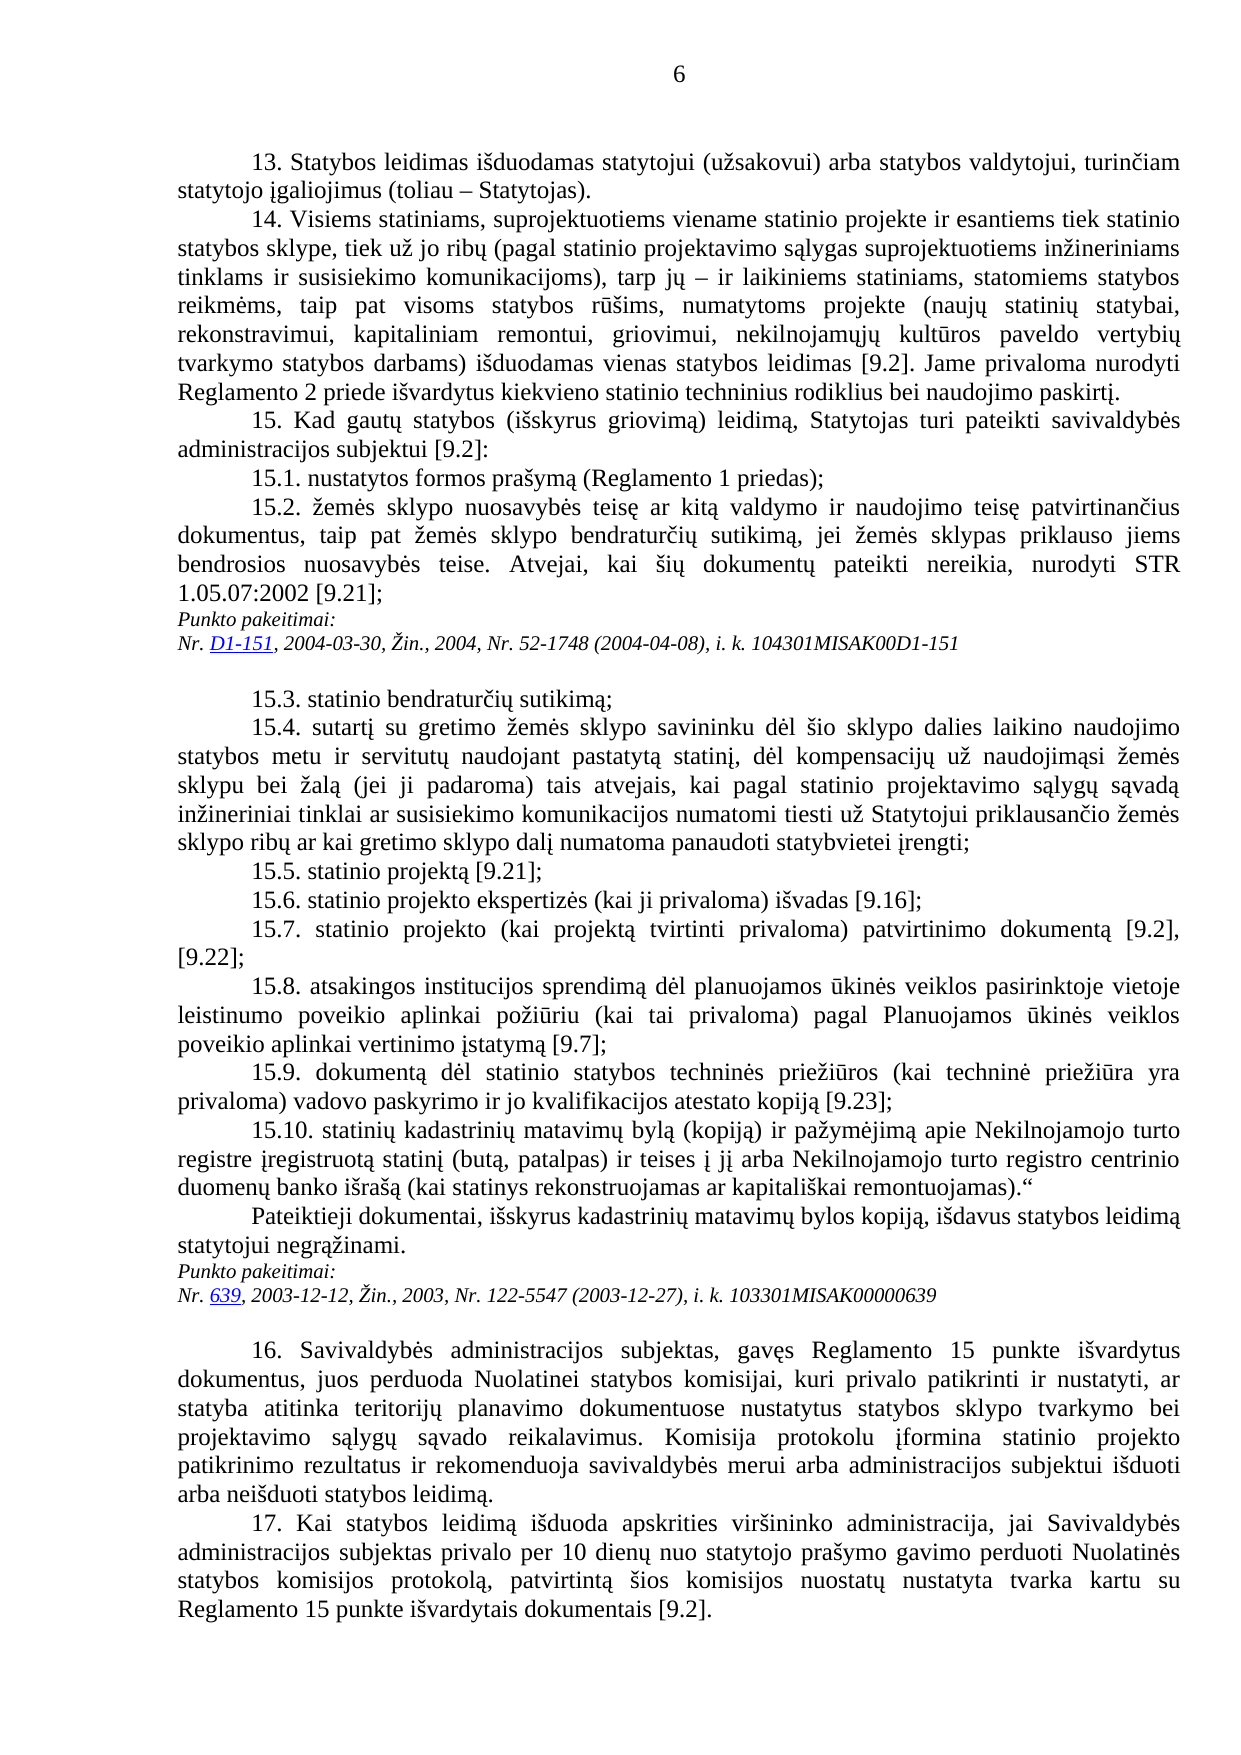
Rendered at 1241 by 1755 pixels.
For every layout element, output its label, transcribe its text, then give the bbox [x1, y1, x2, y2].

text 15.10. statinių kadastrinių matavimų bylą (kopiją) ir pažymėjimą apie Nekilnojamojo turto registre įregistruotą statinį (butą, patalpas) ir teises į jį arba Nekilnojamojo turto registro centrinio duomenų banko išrašą (kai statinys rekonstruojamas ar kapitališkai remontuojamas).“ [177, 1115, 1181, 1201]
text 15.6. statinio projekto ekspertizės (kai ji privaloma) išvadas [9.16]; [177, 885, 1181, 914]
text Nr. D1-151, 2004-03-30, Žin., 2004, Nr. 52-1748 (2004-04-08), i. k. 104301MISAK00D1-151 [177, 631, 1181, 655]
text 14. Visiems statiniams, suprojektuotiems viename statinio projekte ir esantiems tiek statinio statybos sklype, tiek už jo ribų (pagal statinio projektavimo sąlygas suprojektuotiems inžineriniams tinklams ir susisiekimo komunikacijoms), tarp jų – ir laikiniems statiniams, statomiems statybos reikmėms, taip pat visoms statybos rūšims, numatytoms projekte (naujų statinių statybai, rekonstravimui, kapitaliniam remontui, griovimui, nekilnojamųjų kultūros paveldo vertybių tvarkymo statybos darbams) išduodamas vienas statybos leidimas [9.2]. Jame privaloma nurodyti Reglamento 2 priede išvardytus kiekvieno statinio techninius rodiklius bei naudojimo paskirtį. [177, 204, 1181, 406]
text 15. Kad gautų statybos (išskyrus griovimą) leidimą, Statytojas turi pateikti savivaldybės administracijos subjektui [9.2]: [177, 406, 1181, 463]
text 15.2. žemės sklypo nuosavybės teisę ar kitą valdymo ir naudojimo teisę patvirtinančius dokumentus, taip pat žemės sklypo bendraturčių sutikimą, jei žemės sklypas priklauso jiems bendrosios nuosavybės teise. Atvejai, kai šių dokumentų pateikti nereikia, nurodyti STR 1.05.07:2002 [9.21]; [177, 492, 1181, 607]
text 13. Statybos leidimas išduodamas statytojui (užsakovui) arba statybos valdytojui, turinčiam statytojo įgaliojimus (toliau – Statytojas). [177, 147, 1181, 204]
text 15.7. statinio projekto (kai projektą tvirtinti privaloma) patvirtinimo dokumentą [9.2], [9.22]; [177, 914, 1181, 971]
text 16. Savivaldybės administracijos subjektas, gavęs Reglamento 15 punkte išvardytus dokumentus, juos perduoda Nuolatinei statybos komisijai, kuri privalo patikrinti ir nustatyti, ar statyba atitinka teritorijų planavimo dokumentuose nustatytus statybos sklypo tvarkymo bei projektavimo sąlygų sąvado reikalavimus. Komisija protokolu įformina statinio projekto patikrinimo rezultatus ir rekomenduoja savivaldybės merui arba administracijos subjektui išduoti arba neišduoti statybos leidimą. [177, 1336, 1181, 1508]
text 15.1. nustatytos formos prašymą (Reglamento 1 priedas); [177, 463, 1181, 492]
text 15.4. sutartį su gretimo žemės sklypo savininku dėl šio sklypo dalies laikino naudojimo statybos metu ir servitutų naudojant pastatytą statinį, dėl kompensacijų už naudojimąsi žemės sklypu bei žalą (jei ji padaroma) tais atvejais, kai pagal statinio projektavimo sąlygų sąvadą inžineriniai tinklai ar susisiekimo komunikacijos numatomi tiesti už Statytojui priklausančio žemės sklypo ribų ar kai gretimo sklypo dalį numatoma panaudoti statybvietei įrengti; [177, 712, 1181, 856]
text 15.5. statinio projektą [9.21]; [177, 856, 1181, 885]
text 15.9. dokumentą dėl statinio statybos techninės priežiūros (kai techninė priežiūra yra privaloma) vadovo paskyrimo ir jo kvalifikacijos atestato kopiją [9.23]; [177, 1057, 1181, 1115]
text Pateiktieji dokumentai, išskyrus kadastrinių matavimų bylos kopiją, išdavus statybos leidimą statytojui negrąžinami. [177, 1201, 1181, 1259]
text Punkto pakeitimai: [177, 607, 1181, 631]
text 15.8. atsakingos institucijos sprendimą dėl planuojamos ūkinės veiklos pasirinktoje vietoje leistinumo poveikio aplinkai požiūriu (kai tai privaloma) pagal Planuojamos ūkinės veiklos poveikio aplinkai vertinimo įstatymą [9.7]; [177, 971, 1181, 1057]
text Punkto pakeitimai: [177, 1259, 1181, 1283]
text 15.3. statinio bendraturčių sutikimą; [177, 684, 1181, 712]
text Nr. 639, 2003-12-12, Žin., 2003, Nr. 122-5547 (2003-12-27), i. k. 103301MISAK00000639 [177, 1283, 1181, 1307]
text 17. Kai statybos leidimą išduoda apskrities viršininko administracija, jai Savivaldybės administracijos subjektas privalo per 10 dienų nuo statytojo prašymo gavimo perduoti Nuolatinės statybos komisijos protokolą, patvirtintą šios komisijos nuostatų nustatyta tvarka kartu su Reglamento 15 punkte išvardytais dokumentais [9.2]. [177, 1508, 1181, 1623]
